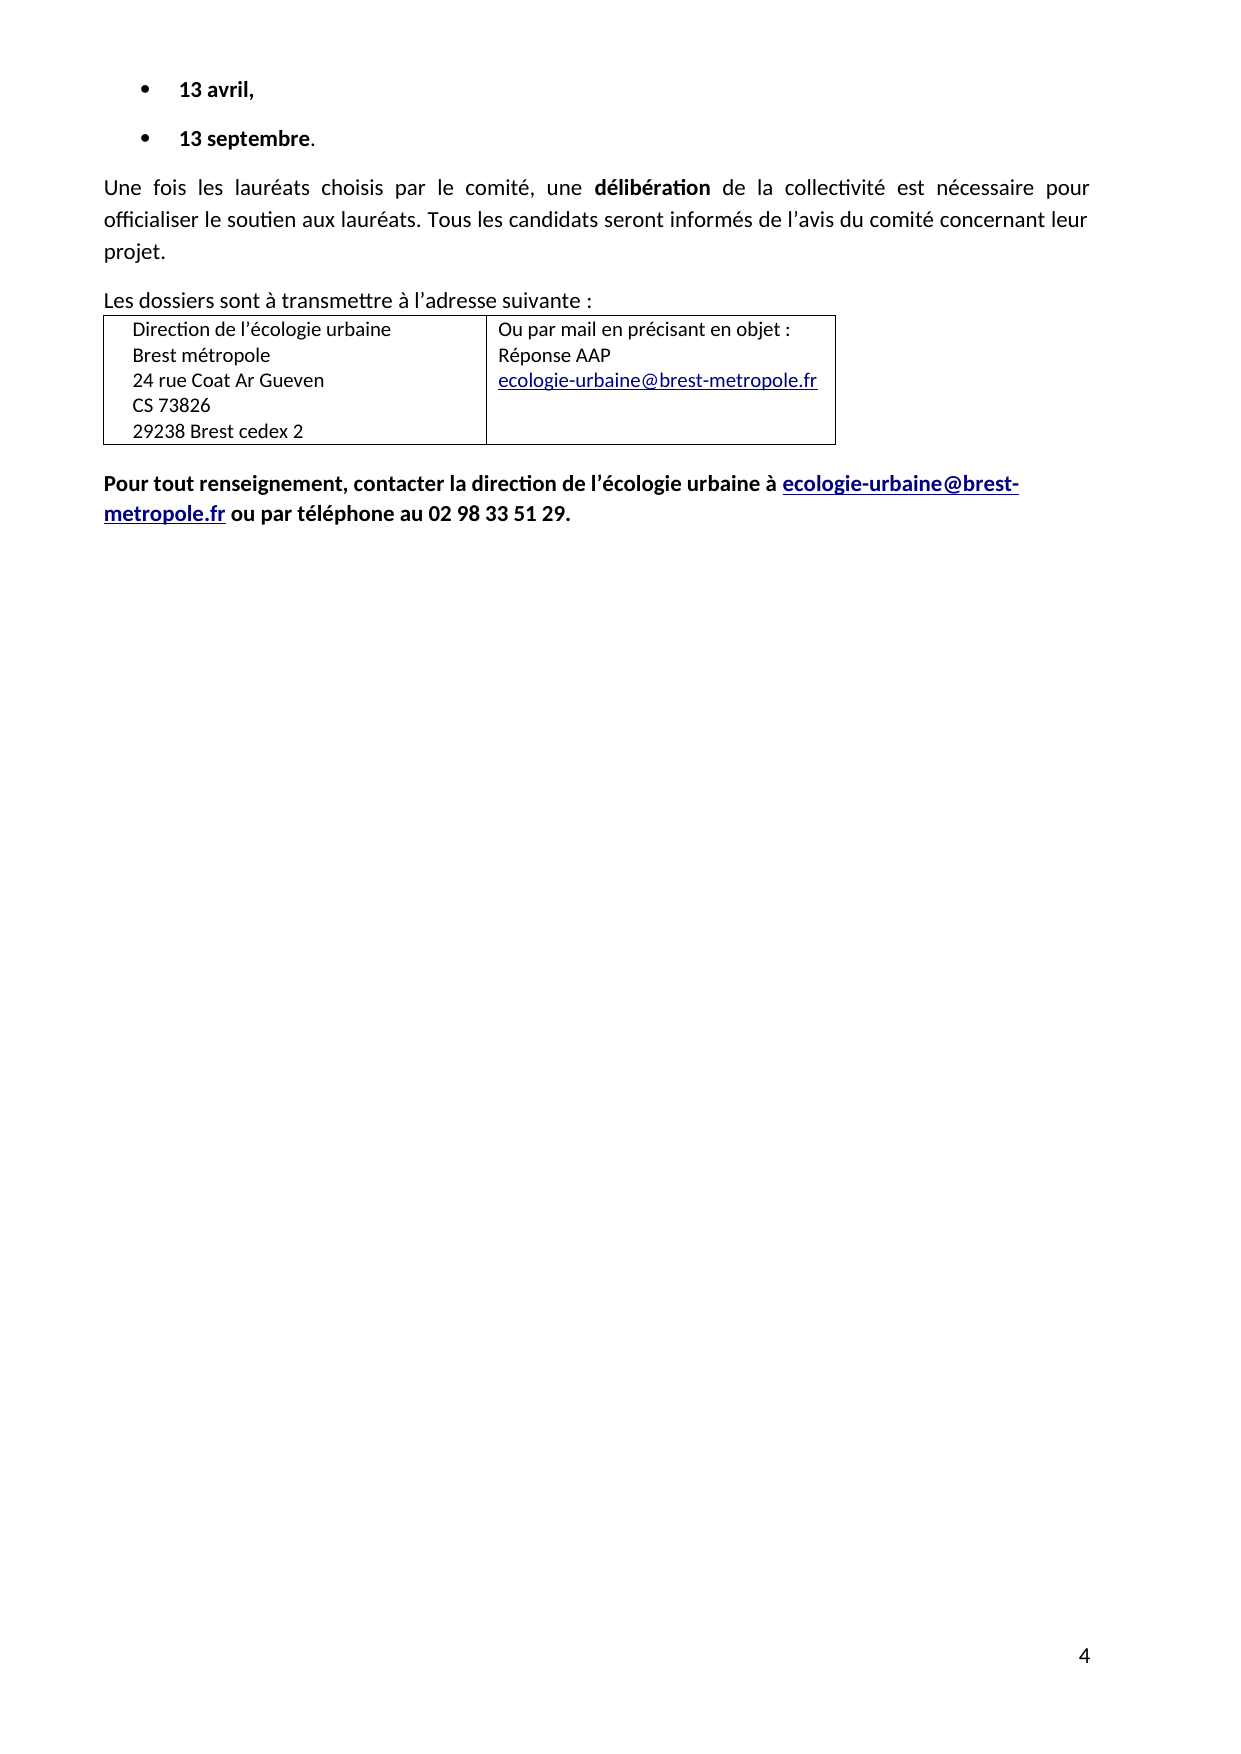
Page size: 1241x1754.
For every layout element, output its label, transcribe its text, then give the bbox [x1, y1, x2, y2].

text Les dossiers sont à transmettre à l’adresse suivante : [103, 286, 1090, 314]
text Une fois les lauréats choisis par le comité, une délibération de la collectivité est nécessaire pour officialiser le soutien aux lauréats. Tous les candidats seront informés de l’avis du comité concernant leur projet. [103, 173, 1090, 265]
text Pour tout renseignement, contacter la direction de l’écologie urbaine à ecologie-urbaine@brest-metropole.fr ou par téléphone au 02 98 33 51 29. [103, 469, 1090, 527]
table_header Direction de l’écologie urbaine Brest métropole 24 rue Coat Ar Gueven CS 73826 29238 Brest cedex 2 [104, 316, 486, 443]
table_header Ou par mail en précisant en objet : Réponse AAP ecologie-urbaine@brest-metropole.fr [487, 316, 835, 443]
list 13 avril, [141, 75, 1090, 103]
list 13 septembre. [141, 124, 1090, 152]
